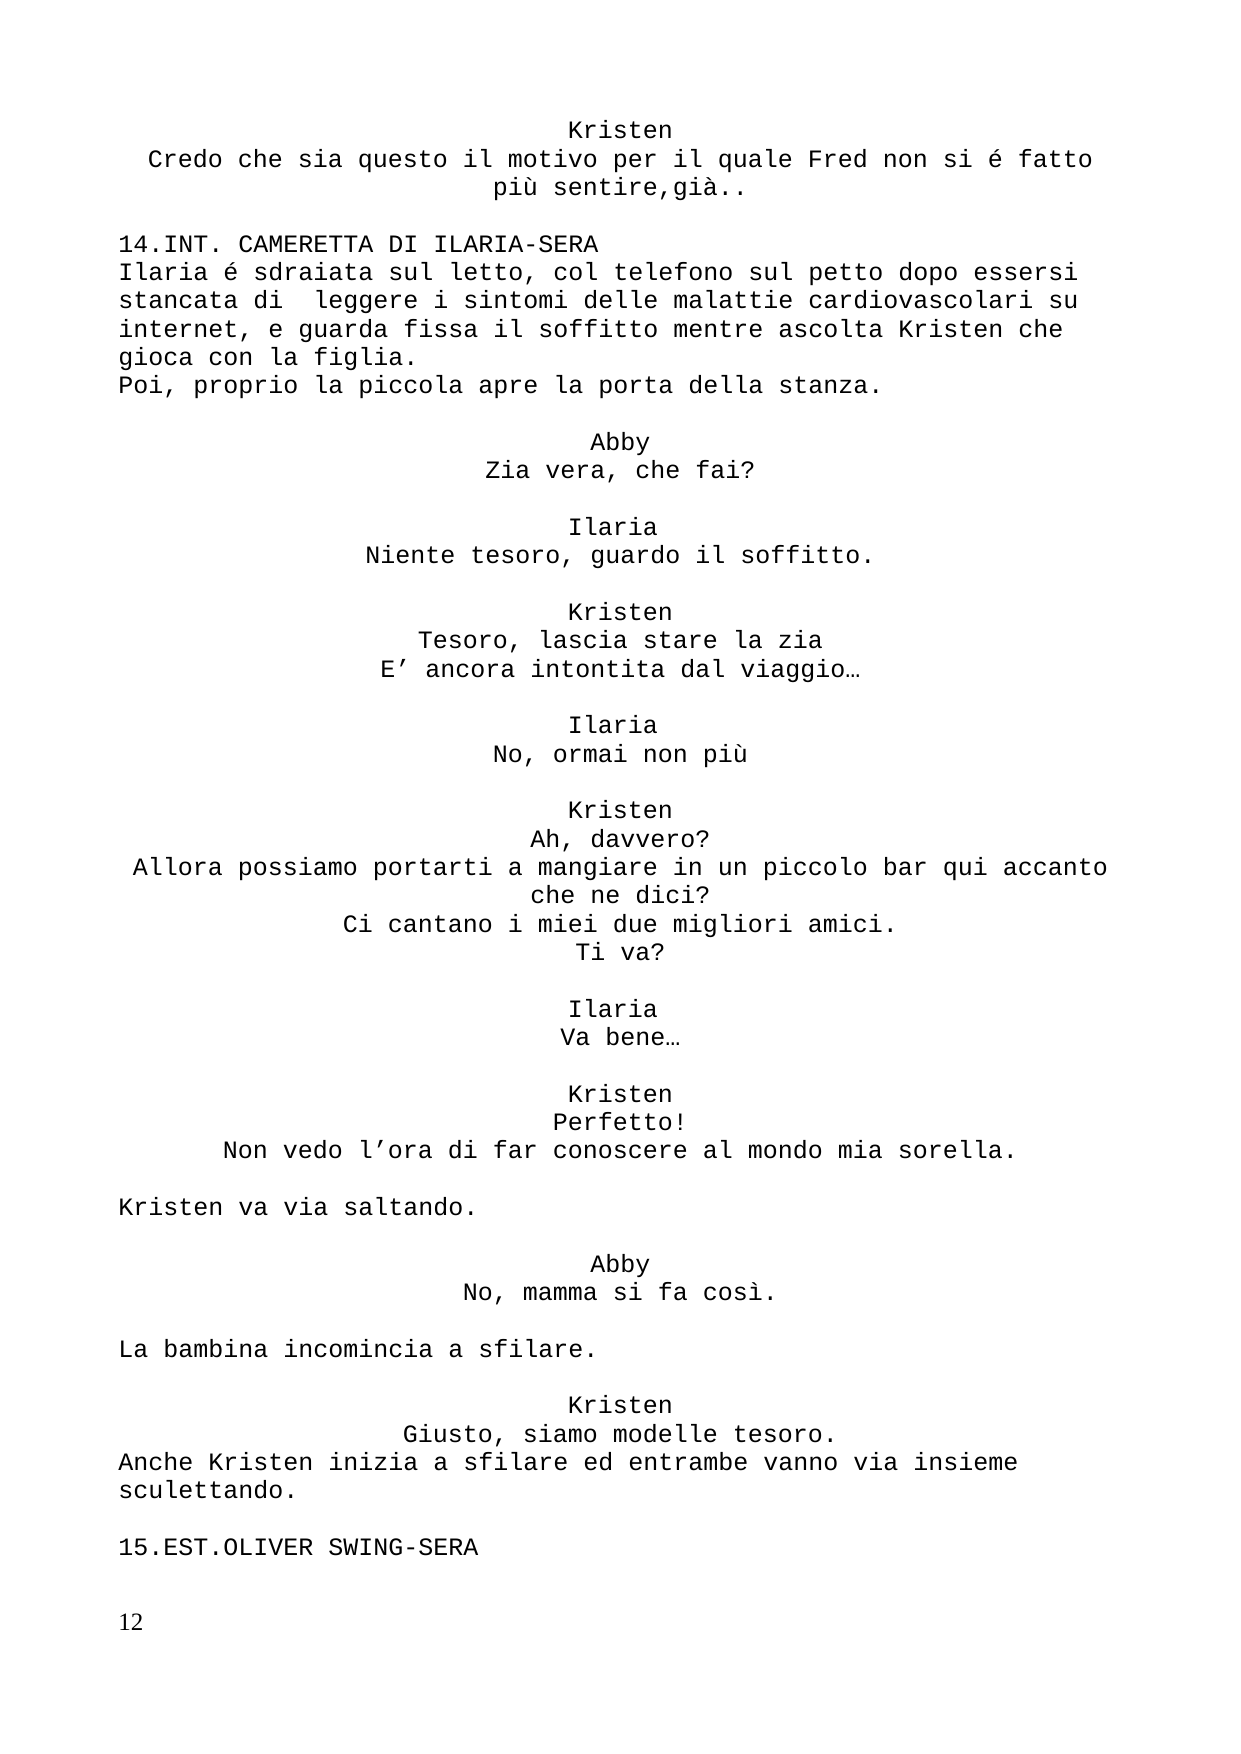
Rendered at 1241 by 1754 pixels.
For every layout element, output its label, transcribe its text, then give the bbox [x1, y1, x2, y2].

text No, mamma si fa così. [118, 1280, 1122, 1308]
text Kristen [118, 798, 1122, 826]
text Perfetto! [118, 1110, 1122, 1138]
text Allora possiamo portarti a mangiare in un piccolo bar qui accanto che ne dici? [118, 855, 1122, 911]
text Ilaria [118, 515, 1122, 543]
text Kristen [118, 600, 1122, 628]
text Ci cantano i miei due migliori amici. [118, 911, 1122, 940]
text Niente tesoro, guardo il soffitto. [118, 543, 1122, 571]
text Ah, davvero? [118, 826, 1122, 855]
text Tesoro, lascia stare la zia [118, 628, 1122, 656]
text Kristen va via saltando. [118, 1195, 1122, 1223]
text Ti va? [118, 940, 1122, 968]
text Kristen [118, 1393, 1122, 1421]
text 14.INT. CAMERETTA DI ILARIA-SERA [118, 231, 1122, 260]
text Va bene… [118, 1025, 1122, 1053]
text Ilaria é sdraiata sul letto, col telefono sul petto dopo essersi stancata di leggere i sintomi delle malattie cardiovascolari su internet, e guarda fissa il soffitto mentre ascolta Kristen che gioca con la figlia. [118, 260, 1122, 373]
text Ilaria [118, 996, 1122, 1025]
text Abby [118, 430, 1122, 458]
text La bambina incomincia a sfilare. [118, 1336, 1122, 1365]
text Giusto, siamo modelle tesoro. [118, 1421, 1122, 1450]
text Zia vera, che fai? [118, 458, 1122, 486]
text Anche Kristen inizia a sfilare ed entrambe vanno via insieme sculettando. [118, 1450, 1122, 1506]
text Kristen [118, 1081, 1122, 1110]
text Non vedo l’ora di far conoscere al mondo mia sorella. [118, 1138, 1122, 1166]
text No, ormai non più [118, 741, 1122, 770]
text 15.EST.OLIVER SWING-SERA [118, 1535, 1122, 1563]
text Poi, proprio la piccola apre la porta della stanza. [118, 373, 1122, 401]
text Abby [118, 1251, 1122, 1280]
text E’ ancora intontita dal viaggio… [118, 656, 1122, 685]
text Credo che sia questo il motivo per il quale Fred non si é fatto più sentire,già.. [118, 146, 1122, 203]
text Ilaria [118, 713, 1122, 741]
text Kristen [118, 118, 1122, 146]
